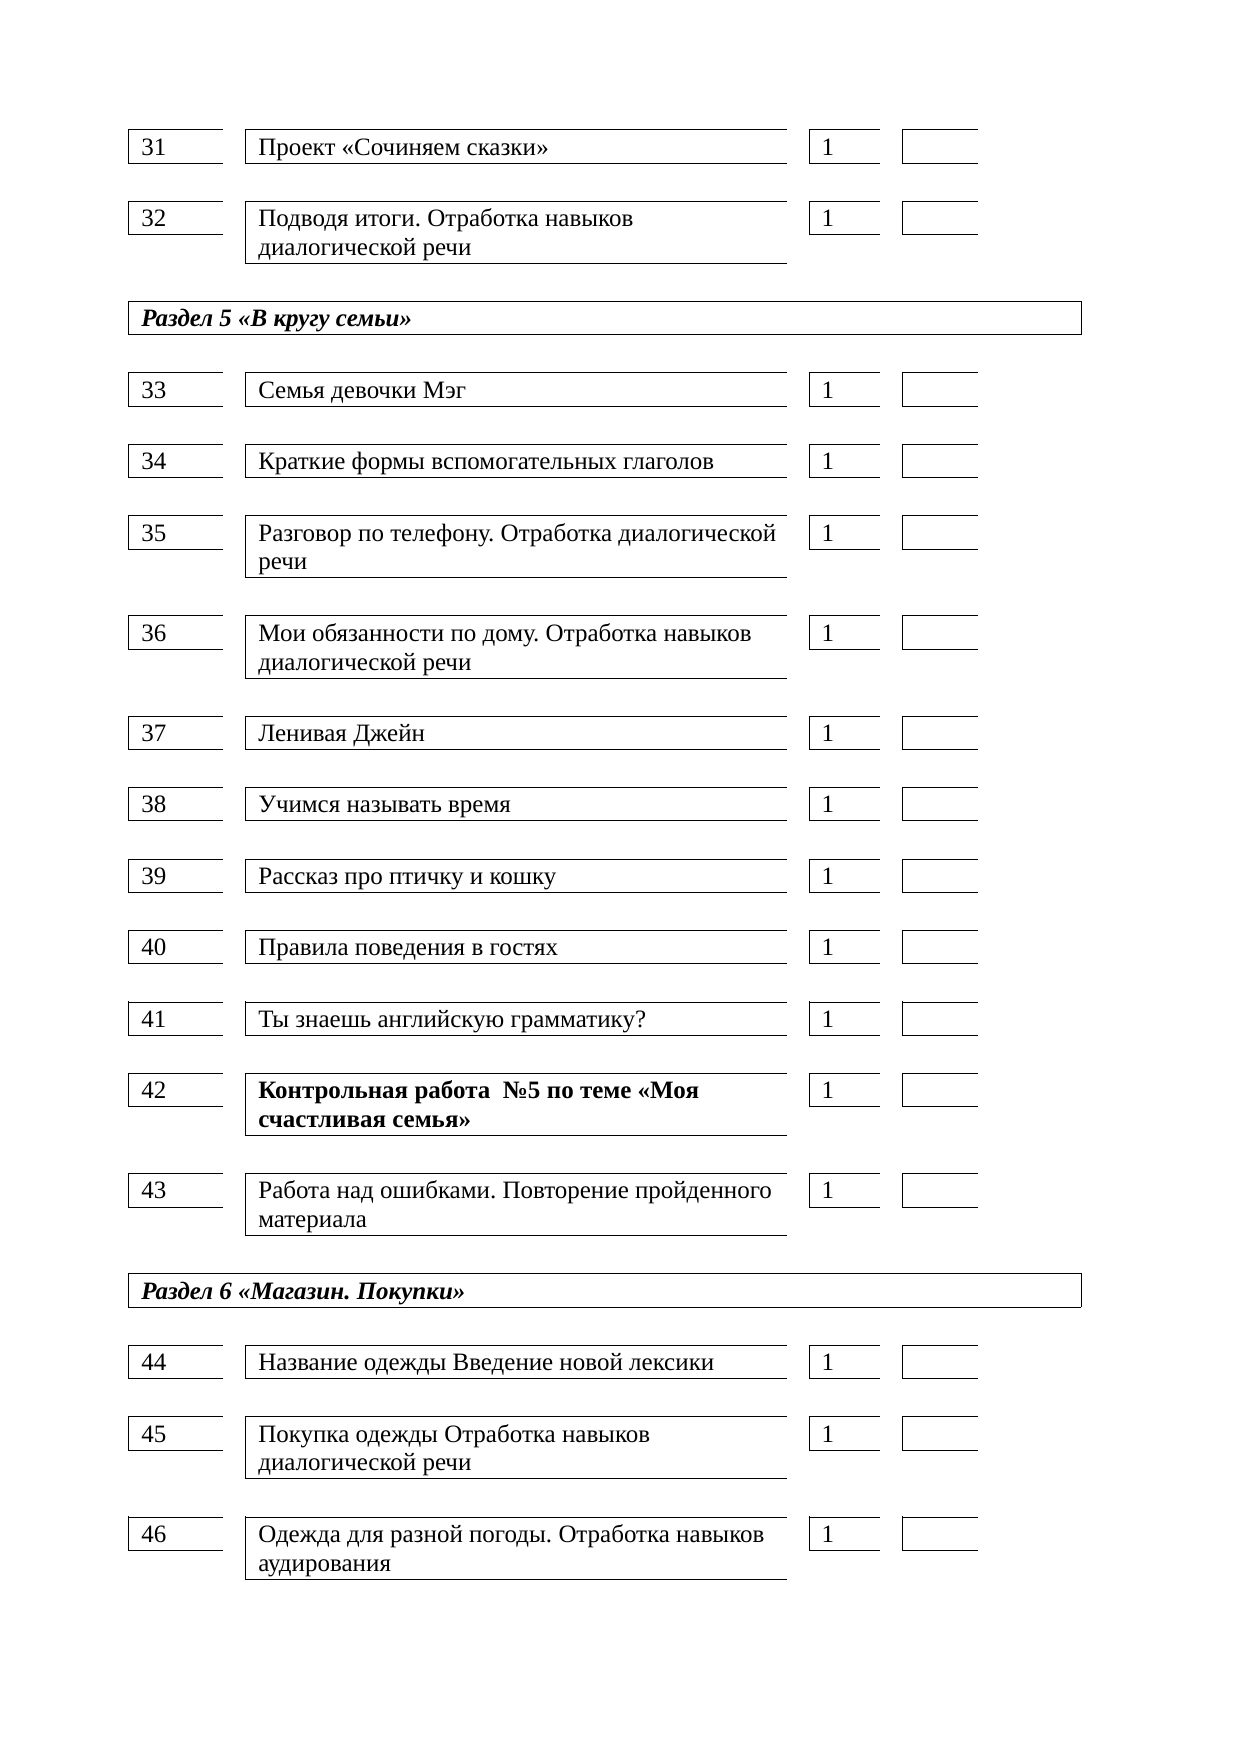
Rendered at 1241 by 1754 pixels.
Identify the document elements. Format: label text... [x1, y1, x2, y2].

table_cell [891, 1062, 989, 1162]
table_cell 1 [798, 1505, 891, 1606]
table_cell [989, 1062, 1092, 1162]
table_cell 1 [798, 705, 891, 776]
table_cell 1 [798, 504, 891, 604]
table_cell [989, 776, 1092, 847]
table_cell [891, 504, 989, 604]
table_cell Краткие формы вспомогательных глаголов [234, 433, 797, 504]
table_cell 40 [117, 919, 234, 990]
table_cell 1 [798, 1162, 891, 1262]
table_cell Правила поведения в гостях [234, 919, 797, 990]
table_cell Контрольная работа №5 по теме «Моя счастливая семья» [234, 1062, 797, 1162]
table_cell Название одежды Введение новой лексики [234, 1334, 797, 1405]
table_cell 1 [798, 848, 891, 919]
table_cell [989, 361, 1092, 433]
table_cell [891, 990, 989, 1062]
table_cell [989, 990, 1092, 1062]
table_cell [989, 190, 1092, 290]
table_cell Ленивая Джейн [234, 705, 797, 776]
table_cell Ты знаешь английскую грамматику? [234, 990, 797, 1062]
table_cell [891, 848, 989, 919]
table_cell 1 [798, 1334, 891, 1405]
table_cell Разговор по телефону. Отработка диалогической речи [234, 504, 797, 604]
table_cell 37 [117, 705, 234, 776]
table_cell Проект «Сочиняем сказки» [234, 118, 797, 189]
table_cell 43 [117, 1162, 234, 1262]
table_cell 31 [117, 118, 234, 189]
table_cell [989, 1505, 1092, 1606]
table_cell 1 [798, 1062, 891, 1162]
table_cell Одежда для разной погоды. Отработка навыков аудирования [234, 1505, 797, 1606]
table_cell [989, 118, 1092, 189]
table_cell 1 [798, 604, 891, 704]
table_cell 1 [798, 361, 891, 433]
table_cell Подводя итоги. Отработка навыков диалогической речи [234, 190, 797, 290]
table_cell 34 [117, 433, 234, 504]
table_cell [891, 1162, 989, 1262]
table_cell Семья девочки Мэг [234, 361, 797, 433]
table_cell 1 [798, 990, 891, 1062]
table_cell [891, 118, 989, 189]
table_cell Учимся называть время [234, 776, 797, 847]
table_cell [891, 776, 989, 847]
table_cell Работа над ошибками. Повторение пройденного материала [234, 1162, 797, 1262]
table_cell [891, 919, 989, 990]
table_cell 33 [117, 361, 234, 433]
table_cell Мои обязанности по дому. Отработка навыков диалогической речи [234, 604, 797, 704]
table_cell 35 [117, 504, 234, 604]
table_cell [989, 848, 1092, 919]
table_cell 1 [798, 919, 891, 990]
table_cell 45 [117, 1405, 234, 1505]
table_cell [891, 190, 989, 290]
table_cell 1 [798, 433, 891, 504]
table_cell [891, 1505, 989, 1606]
table_cell [989, 919, 1092, 990]
table_cell 1 [798, 190, 891, 290]
table_cell [989, 1162, 1092, 1262]
table_cell [891, 705, 989, 776]
table_cell 32 [117, 190, 234, 290]
table_cell [989, 1405, 1092, 1505]
table_cell 42 [117, 1062, 234, 1162]
table_cell [989, 604, 1092, 704]
table_cell Покупка одежды Отработка навыков диалогической речи [234, 1405, 797, 1505]
table_cell 38 [117, 776, 234, 847]
table_cell Рассказ про птичку и кошку [234, 848, 797, 919]
table_cell [989, 705, 1092, 776]
table_cell [989, 1334, 1092, 1405]
table_cell 39 [117, 848, 234, 919]
table_cell 1 [798, 776, 891, 847]
table_cell 1 [798, 1405, 891, 1505]
table_cell [891, 433, 989, 504]
table_cell 36 [117, 604, 234, 704]
table_cell Раздел 6 «Магазин. Покупки» [117, 1262, 1092, 1334]
table_cell 41 [117, 990, 234, 1062]
table_cell Раздел 5 «В кругу семьи» [117, 290, 1092, 361]
table_cell [989, 433, 1092, 504]
table_cell 1 [798, 118, 891, 189]
table_cell [891, 604, 989, 704]
table_cell [891, 1334, 989, 1405]
table_cell [891, 1405, 989, 1505]
table_cell [989, 504, 1092, 604]
table_cell 46 [117, 1505, 234, 1606]
table_cell 44 [117, 1334, 234, 1405]
table_cell [891, 361, 989, 433]
